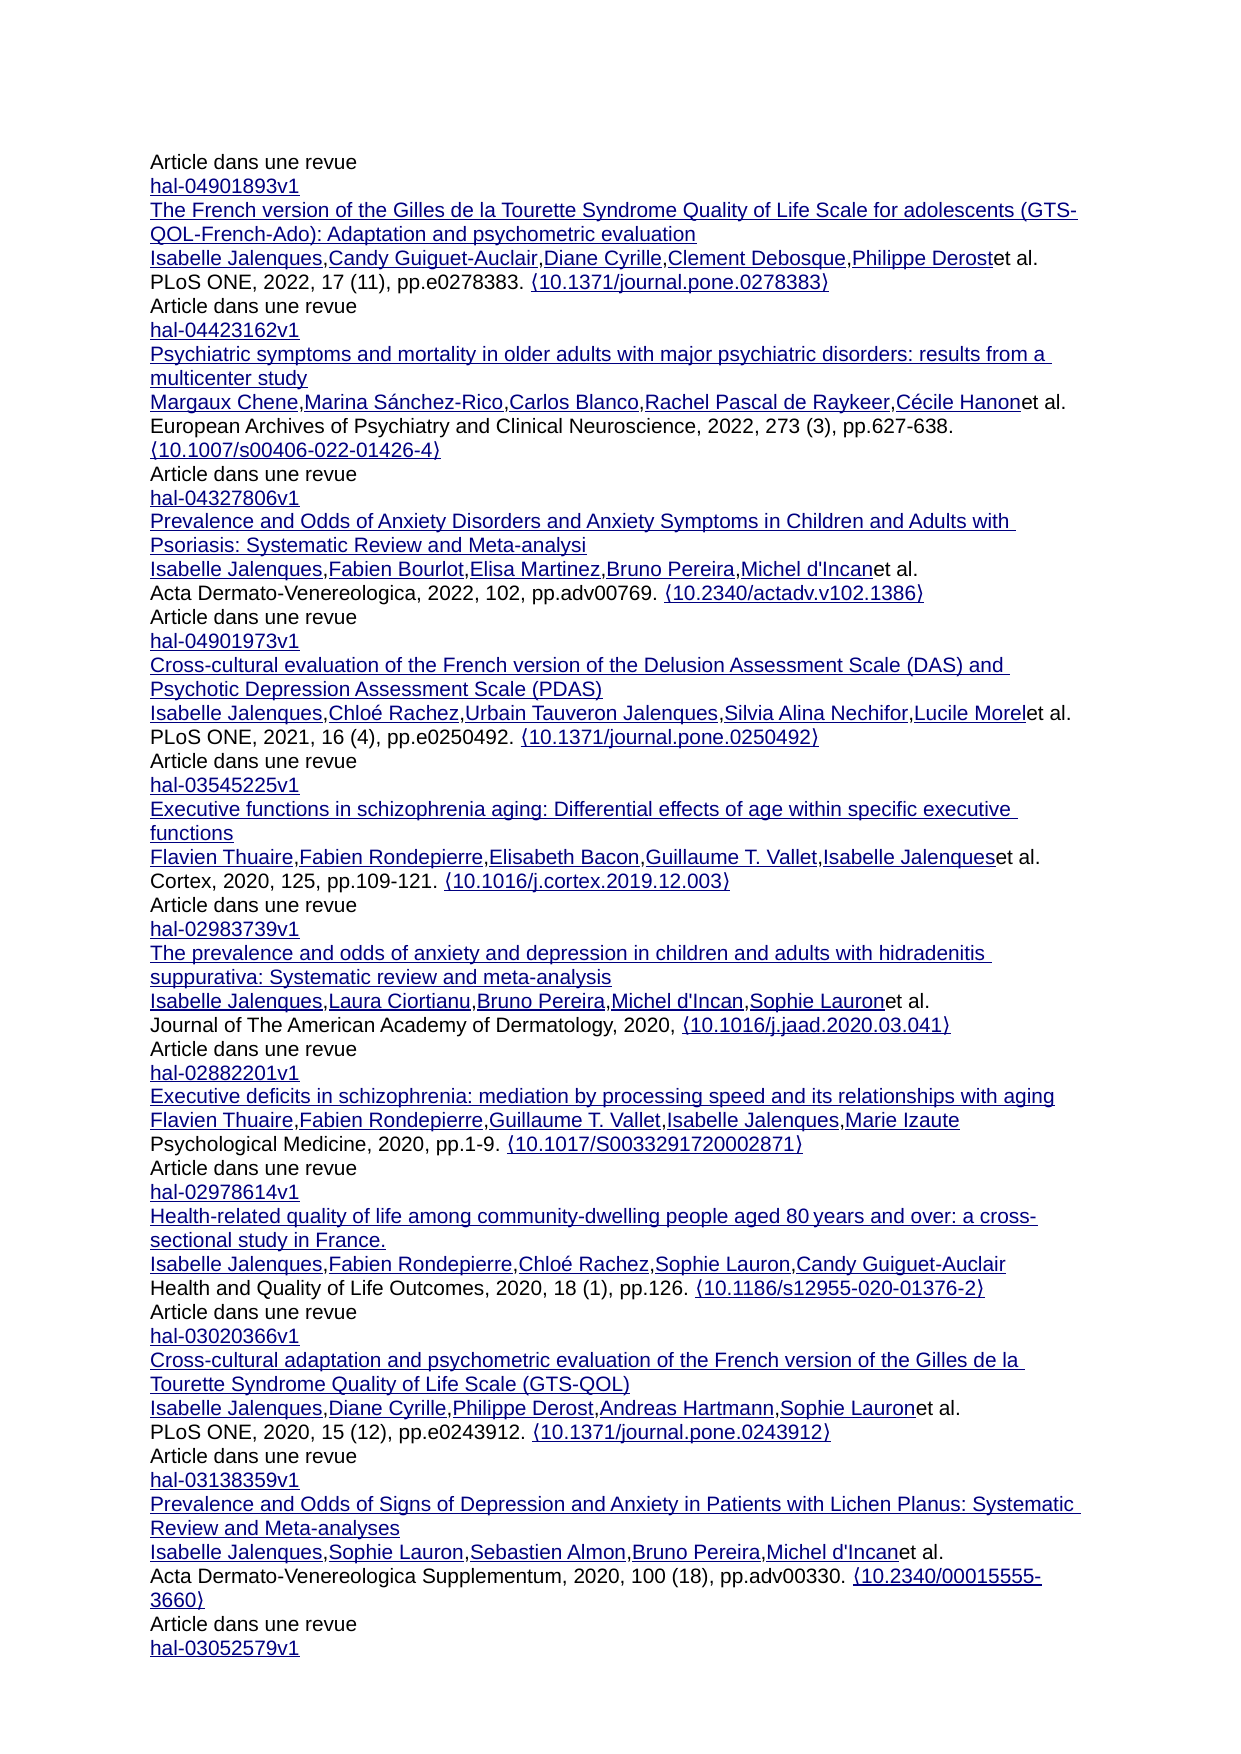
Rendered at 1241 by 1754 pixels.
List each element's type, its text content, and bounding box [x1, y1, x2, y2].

table_cell Psychiatric symptoms and mortality in older adults with major psychiatric disorders: results from a multicenter study Margaux Chene,Marina Sánchez-Rico,Carlos Blanco,Rachel Pascal de Raykeer,Cécile Hanonet al. European Archives of Psychiatry and Clinical Neuroscience, 2022, 273 (3), pp.627-638. ⟨10.1007/s00406-022-01426-4⟩ Article dans une revue hal-04327806v1 [150, 342, 1090, 509]
table_cell Cross-cultural adaptation and psychometric evaluation of the French version of the Gilles de la Tourette Syndrome Quality of Life Scale (GTS-QOL) Isabelle Jalenques,Diane Cyrille,Philippe Derost,Andreas Hartmann,Sophie Lauronet al. PLoS ONE, 2020, 15 (12), pp.e0243912. ⟨10.1371/journal.pone.0243912⟩ Article dans une revue hal-03138359v1 [150, 1348, 1090, 1492]
table_cell Health-related quality of life among community-dwelling people aged 80 years and over: a cross-sectional study in France. Isabelle Jalenques,Fabien Rondepierre,Chloé Rachez,Sophie Lauron,Candy Guiguet-Auclair Health and Quality of Life Outcomes, 2020, 18 (1), pp.126. ⟨10.1186/s12955-020-01376-2⟩ Article dans une revue hal-03020366v1 [150, 1204, 1090, 1348]
table_cell Executive deficits in schizophrenia: mediation by processing speed and its relationships with aging Flavien Thuaire,Fabien Rondepierre,Guillaume T. Vallet,Isabelle Jalenques,Marie Izaute Psychological Medicine, 2020, pp.1-9. ⟨10.1017/S0033291720002871⟩ Article dans une revue hal-02978614v1 [150, 1084, 1090, 1204]
table_cell Cross-cultural evaluation of the French version of the Delusion Assessment Scale (DAS) and Psychotic Depression Assessment Scale (PDAS) Isabelle Jalenques,Chloé Rachez,Urbain Tauveron Jalenques,Silvia Alina Nechifor,Lucile Morelet al. PLoS ONE, 2021, 16 (4), pp.e0250492. ⟨10.1371/journal.pone.0250492⟩ Article dans une revue hal-03545225v1 [150, 653, 1090, 797]
table_cell The French version of the Gilles de la Tourette Syndrome Quality of Life Scale for adolescents (GTS-QOL-French-Ado): Adaptation and psychometric evaluation Isabelle Jalenques,Candy Guiguet-Auclair,Diane Cyrille,Clement Debosque,Philippe Derostet al. PLoS ONE, 2022, 17 (11), pp.e0278383. ⟨10.1371/journal.pone.0278383⟩ Article dans une revue hal-04423162v1 [150, 198, 1090, 342]
table_cell Prevalence and Odds of Anxiety Disorders and Anxiety Symptoms in Children and Adults with Psoriasis: Systematic Review and Meta-analysi Isabelle Jalenques,Fabien Bourlot,Elisa Martinez,Bruno Pereira,Michel d'Incanet al. Acta Dermato-Venereologica, 2022, 102, pp.adv00769. ⟨10.2340/actadv.v102.1386⟩ Article dans une revue hal-04901973v1 [150, 509, 1090, 653]
table_cell Article dans une revue hal-04901893v1 [150, 150, 1090, 198]
table_cell The prevalence and odds of anxiety and depression in children and adults with hidradenitis suppurativa: Systematic review and meta-analysis Isabelle Jalenques,Laura Ciortianu,Bruno Pereira,Michel d'Incan,Sophie Lauronet al. Journal of The American Academy of Dermatology, 2020, ⟨10.1016/j.jaad.2020.03.041⟩ Article dans une revue hal-02882201v1 [150, 941, 1090, 1084]
table_cell Executive functions in schizophrenia aging: Differential effects of age within specific executive functions Flavien Thuaire,Fabien Rondepierre,Elisabeth Bacon,Guillaume T. Vallet,Isabelle Jalenqueset al. Cortex, 2020, 125, pp.109-121. ⟨10.1016/j.cortex.2019.12.003⟩ Article dans une revue hal-02983739v1 [150, 797, 1090, 941]
table_cell Prevalence and Odds of Signs of Depression and Anxiety in Patients with Lichen Planus: Systematic Review and Meta-analyses Isabelle Jalenques,Sophie Lauron,Sebastien Almon,Bruno Pereira,Michel d'Incanet al. Acta Dermato-Venereologica Supplementum, 2020, 100 (18), pp.adv00330. ⟨10.2340/00015555-3660⟩ Article dans une revue hal-03052579v1 [150, 1492, 1090, 1659]
